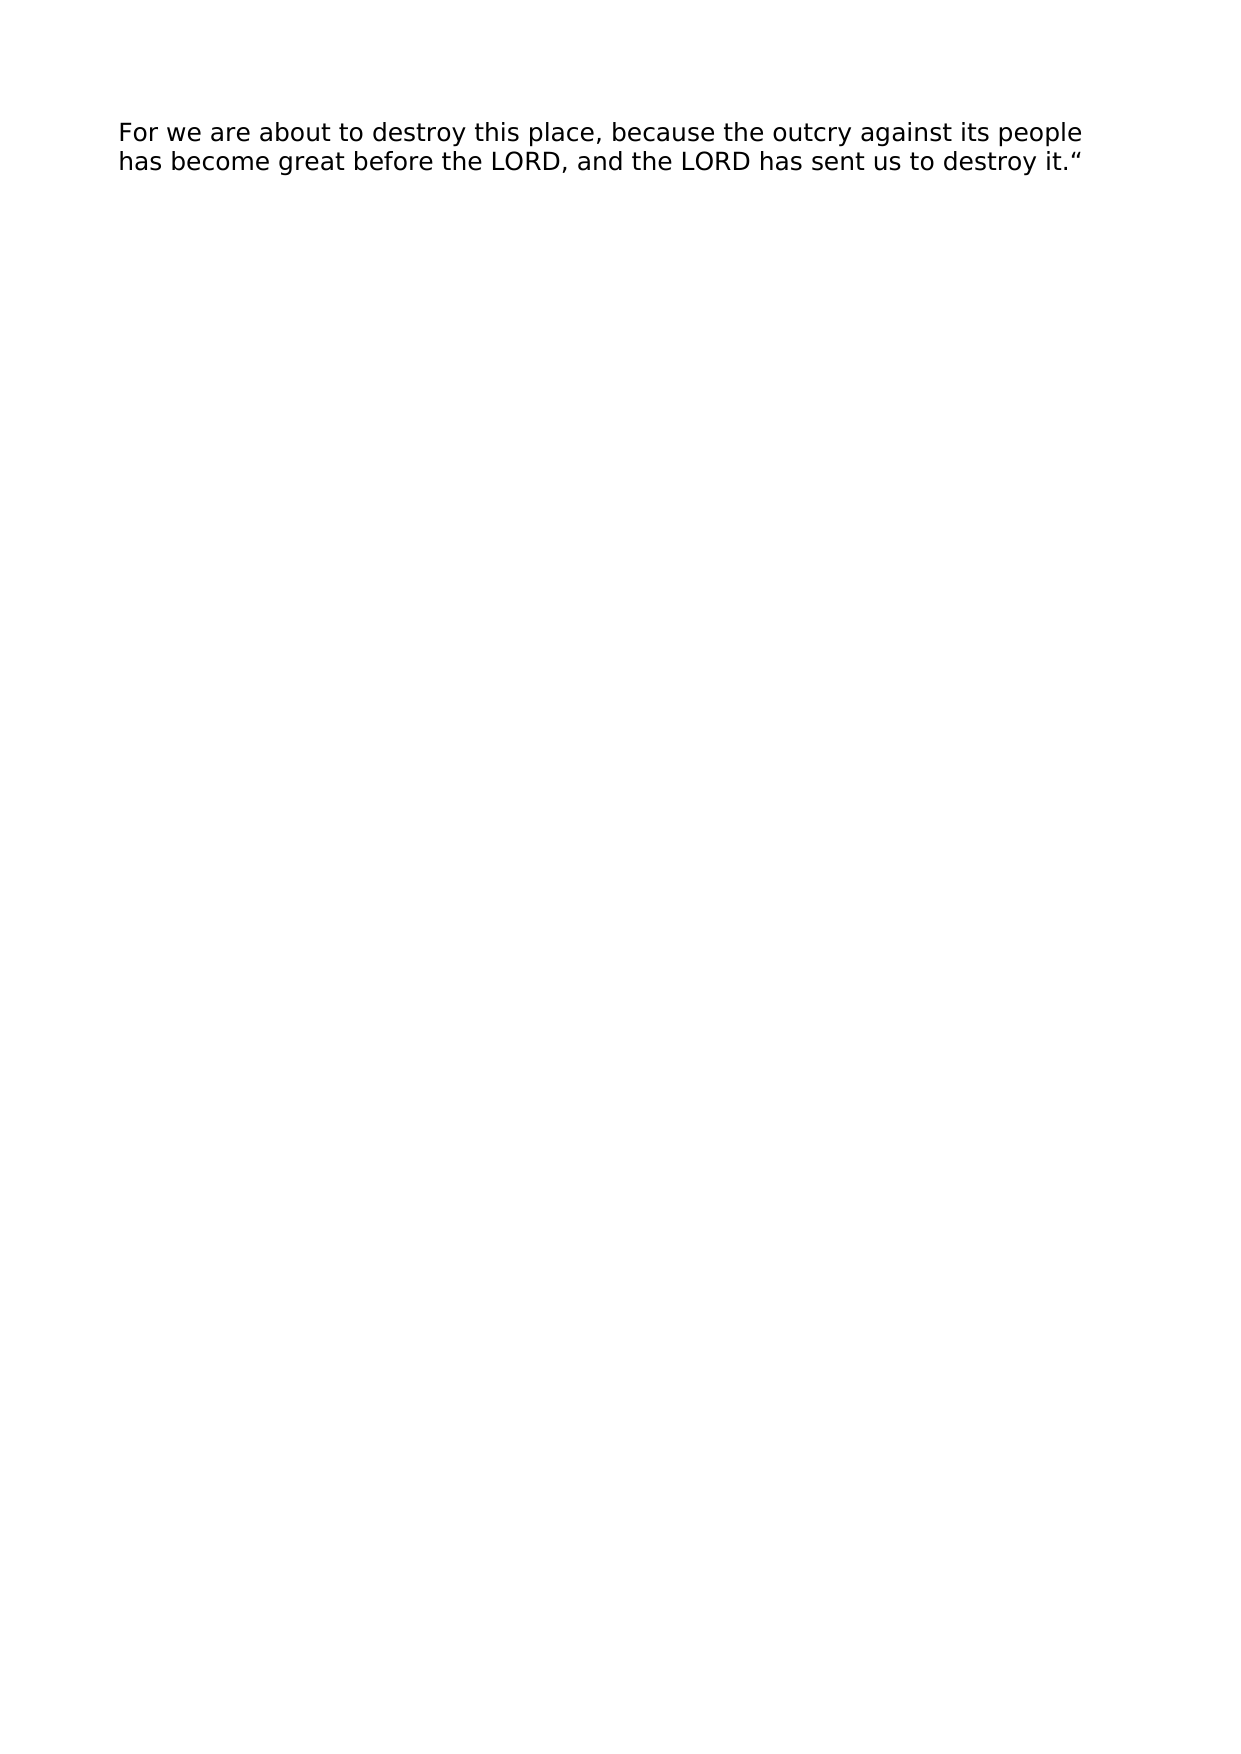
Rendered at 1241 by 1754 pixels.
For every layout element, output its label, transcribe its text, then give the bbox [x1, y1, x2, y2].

text For we are about to destroy this place, because the outcry against its people has become great before the LORD, and the LORD has sent us to destroy it.“ [118, 118, 1122, 176]
